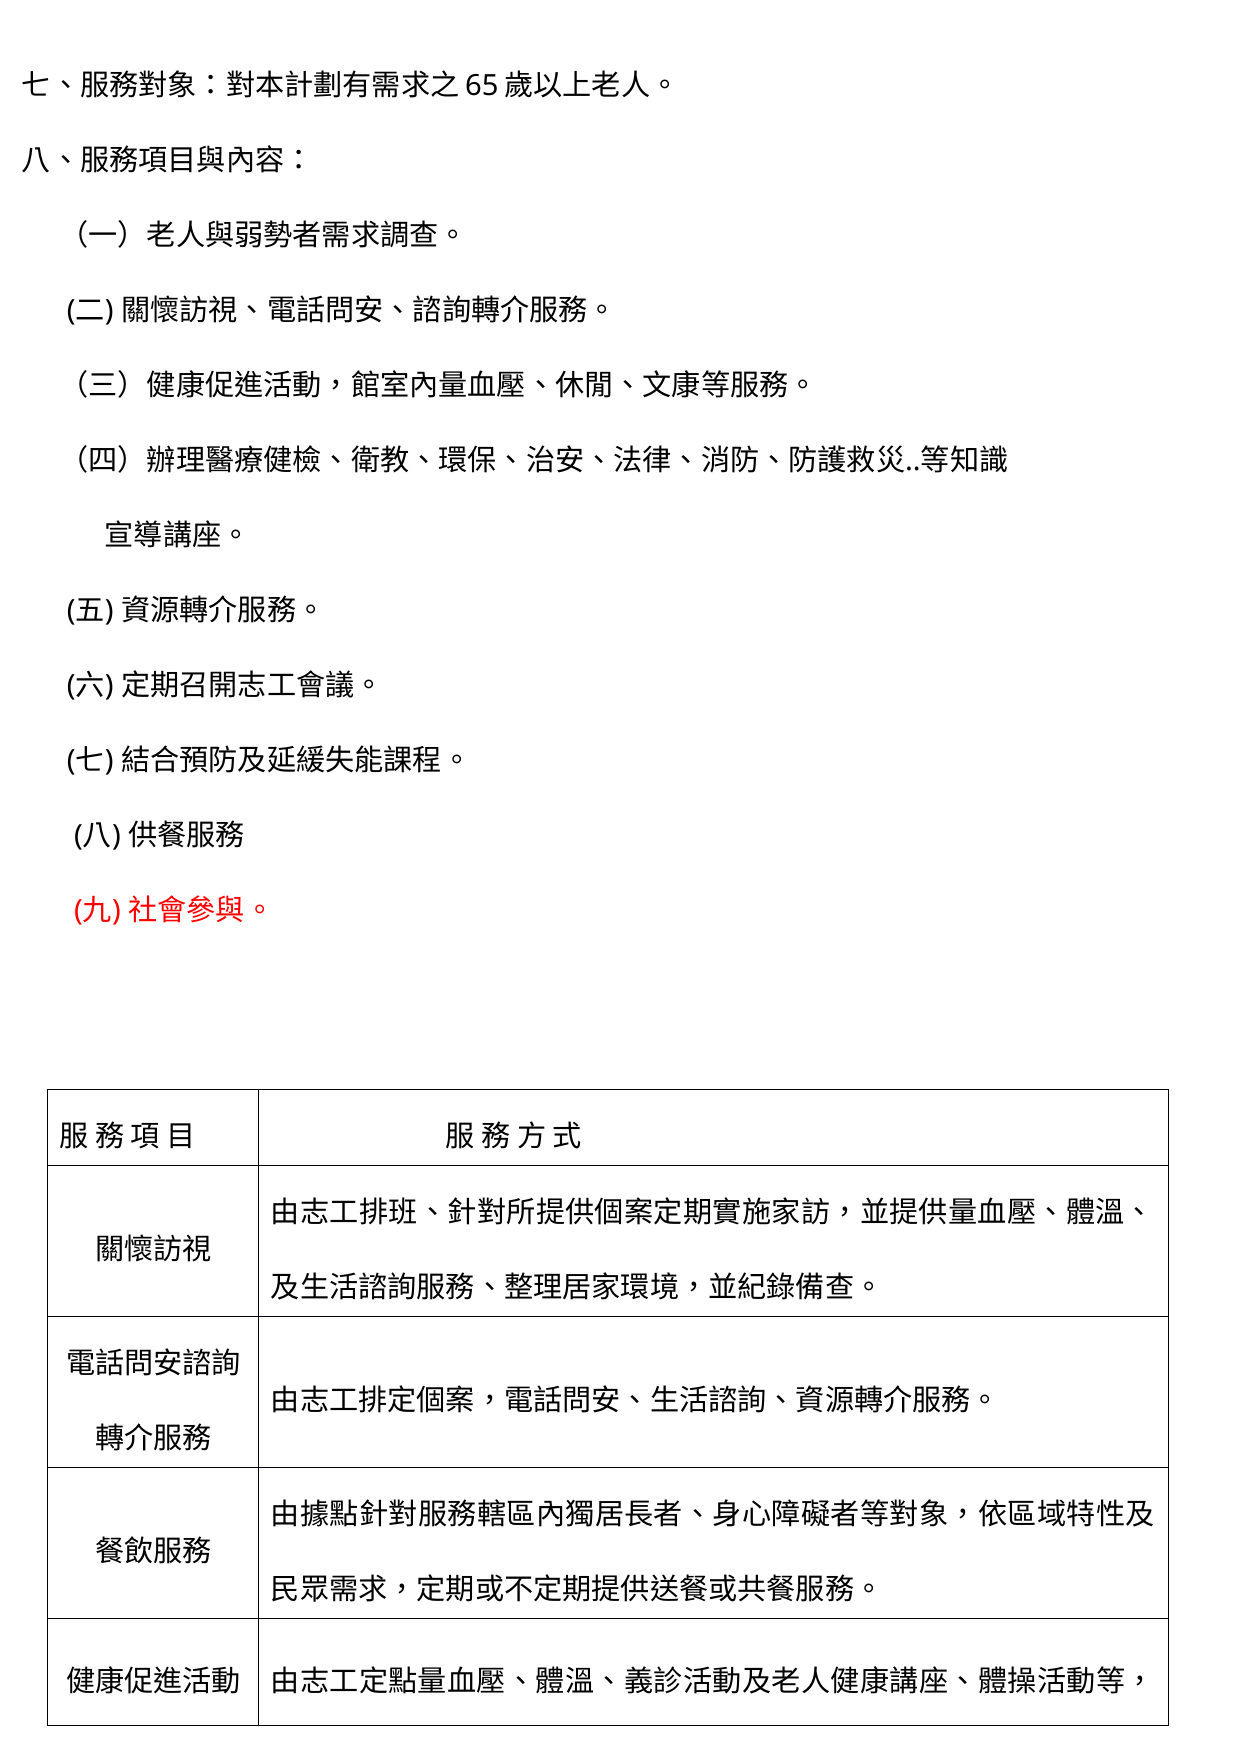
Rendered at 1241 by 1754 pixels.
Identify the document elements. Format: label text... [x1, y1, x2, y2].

text 八、服務項目與內容： [22, 114, 1181, 189]
text （四）辦理醫療健檢、衛教、環保、治安、法律、消防、防護救災..等知識 [59, 414, 1181, 489]
table_cell 關懷訪視 [48, 1166, 258, 1316]
text （三）健康促進活動，館室內量血壓、休閒、文康等服務。 [59, 339, 1181, 414]
text (二) 關懷訪視、電話問安、諮詢轉介服務。 [59, 264, 1181, 339]
table_cell 電話問安諮詢轉介服務 [48, 1317, 258, 1467]
text (五) 資源轉介服務。 [59, 564, 1181, 639]
text 宣導講座。 [59, 489, 1181, 564]
table_cell 由志工排定個案，電話問安、生活諮詢、資源轉介服務。 [259, 1317, 1168, 1467]
table_cell 由據點針對服務轄區內獨居長者、身心障礙者等對象，依區域特性及民眾需求，定期或不定期提供送餐或共餐服務。 [259, 1468, 1168, 1618]
table_cell 由志工定點量血壓、體溫、義診活動及老人健康講座、體操活動等， [259, 1619, 1168, 1725]
text (七) 結合預防及延緩失能課程。 [59, 714, 1181, 789]
text (九) 社會參與。 [74, 864, 1181, 939]
table_cell 由志工排班、針對所提供個案定期實施家訪，並提供量血壓、體溫、及生活諮詢服務、整理居家環境，並紀錄備查。 [259, 1166, 1168, 1316]
table_cell 健康促進活動 [48, 1619, 258, 1725]
table_header 服 務 項 目 [48, 1090, 258, 1165]
text 七、服務對象：對本計劃有需求之65歲以上老人。 [22, 39, 1181, 114]
text (八) 供餐服務 [74, 789, 1181, 864]
text (六) 定期召開志工會議。 [59, 639, 1181, 714]
table_header 服 務 方 式 [259, 1090, 1168, 1165]
table_cell 餐飲服務 [48, 1468, 258, 1618]
text （一）老人與弱勢者需求調查。 [59, 189, 1181, 264]
